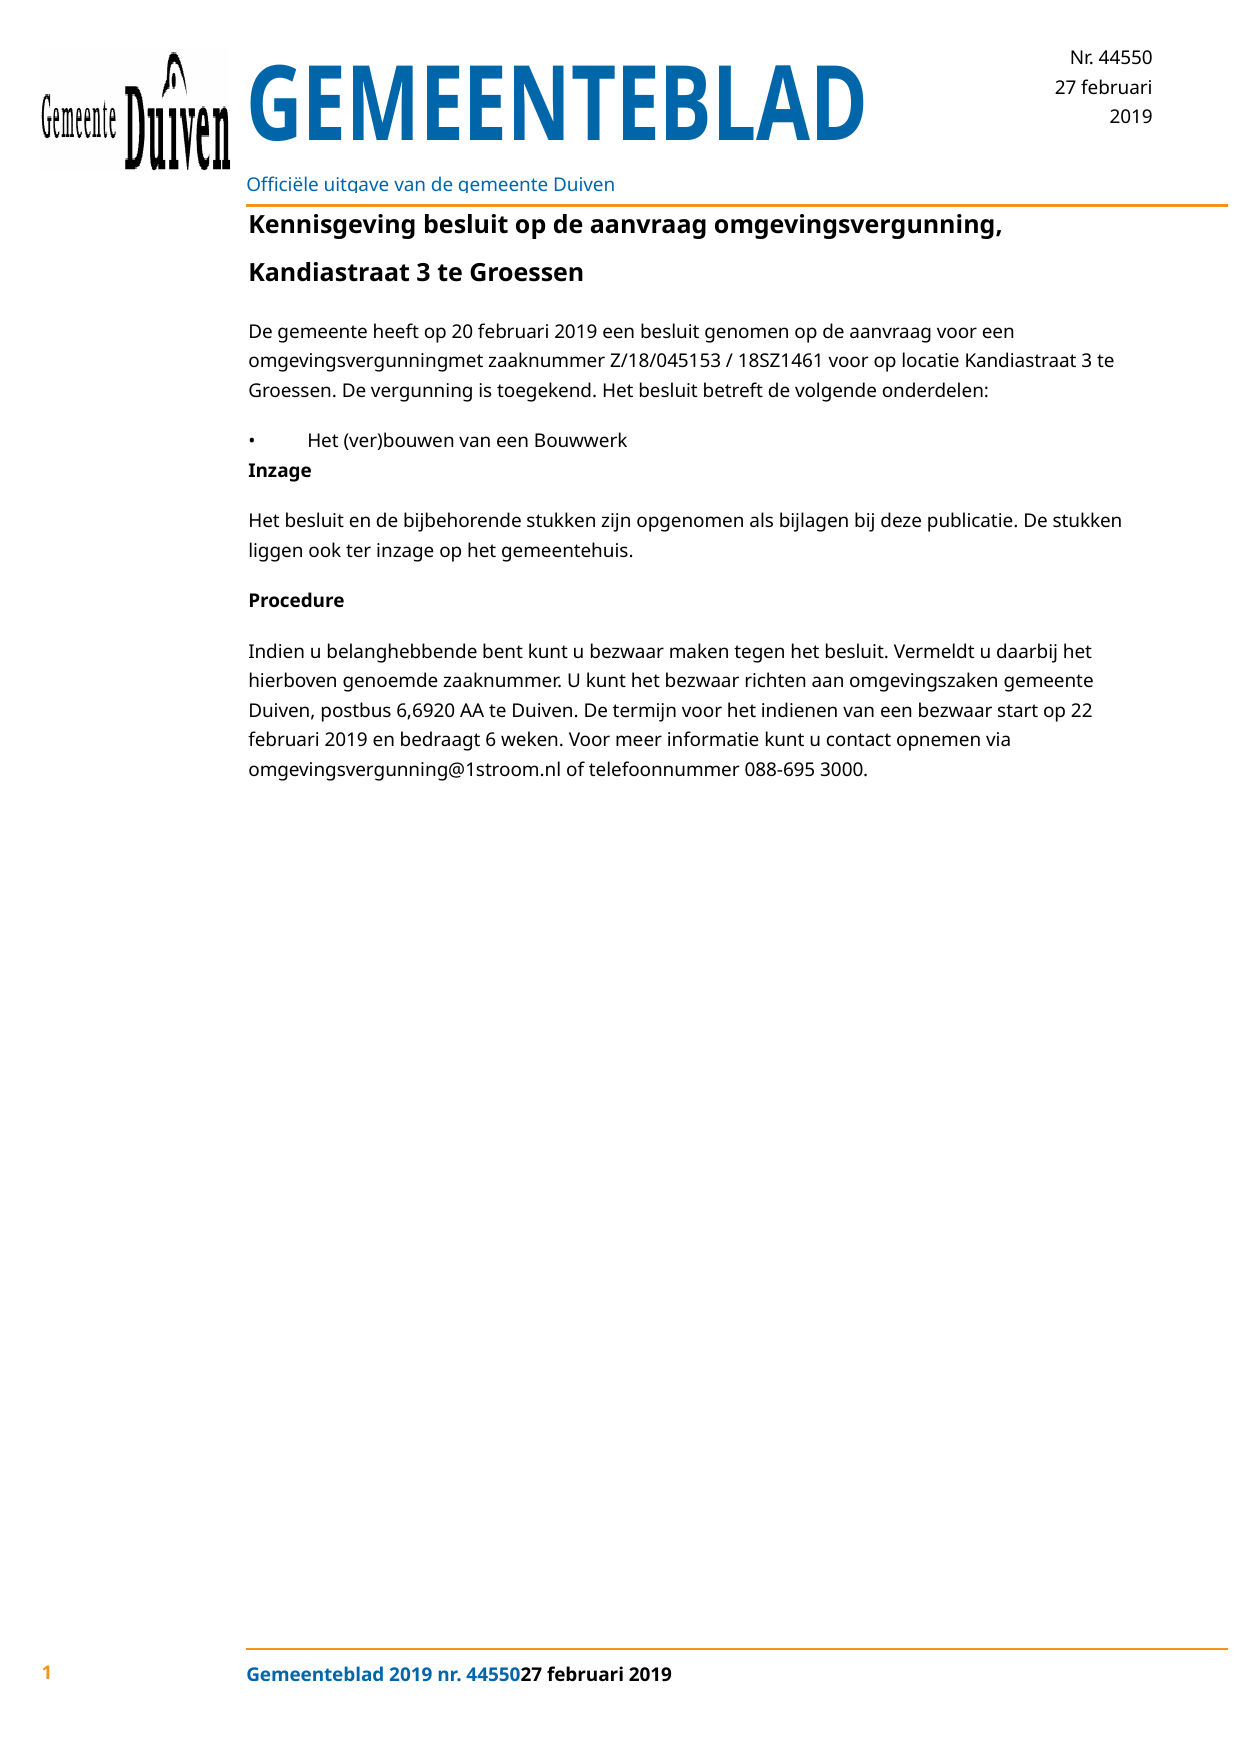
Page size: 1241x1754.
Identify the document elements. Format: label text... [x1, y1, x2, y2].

text De gemeente heeft op 20 februari 2019 een besluit genomen op de aanvraag voor een omgevingsvergunningmet zaaknummer Z/18/045153 / 18SZ1461 voor op locatie Kandiastraat 3 te Groessen. De vergunning is toegekend. Het besluit betreft de volgende onderdelen: [248, 318, 1152, 403]
text Inzage [248, 457, 1152, 483]
picture [41, 47, 231, 172]
text Procedure [248, 587, 1152, 613]
text Kennisgeving besluit op de aanvraag omgevingsvergunning, Kandiastraat 3 te Groessen [248, 207, 1152, 288]
text Het besluit en de bijbehorende stukken zijn opgenomen als bijlagen bij deze publicatie. De stukken liggen ook ter inzage op het gemeentehuis. [248, 507, 1152, 563]
list Het (ver)bouwen van een Bouwwerk [248, 427, 1152, 453]
text Indien u belanghebbende bent kunt u bezwaar maken tegen het besluit. Vermeldt u daarbij het hierboven genoemde zaaknummer. U kunt het bezwaar richten aan omgevingszaken gemeente Duiven, postbus 6,6920 AA te Duiven. De termijn voor het indienen van een bezwaar start op 22 februari 2019 en bedraagt 6 weken. Voor meer informatie kunt u contact opnemen via omgevingsvergunning@1stroom.nl of telefoonnummer 088-695 3000. [248, 638, 1152, 782]
